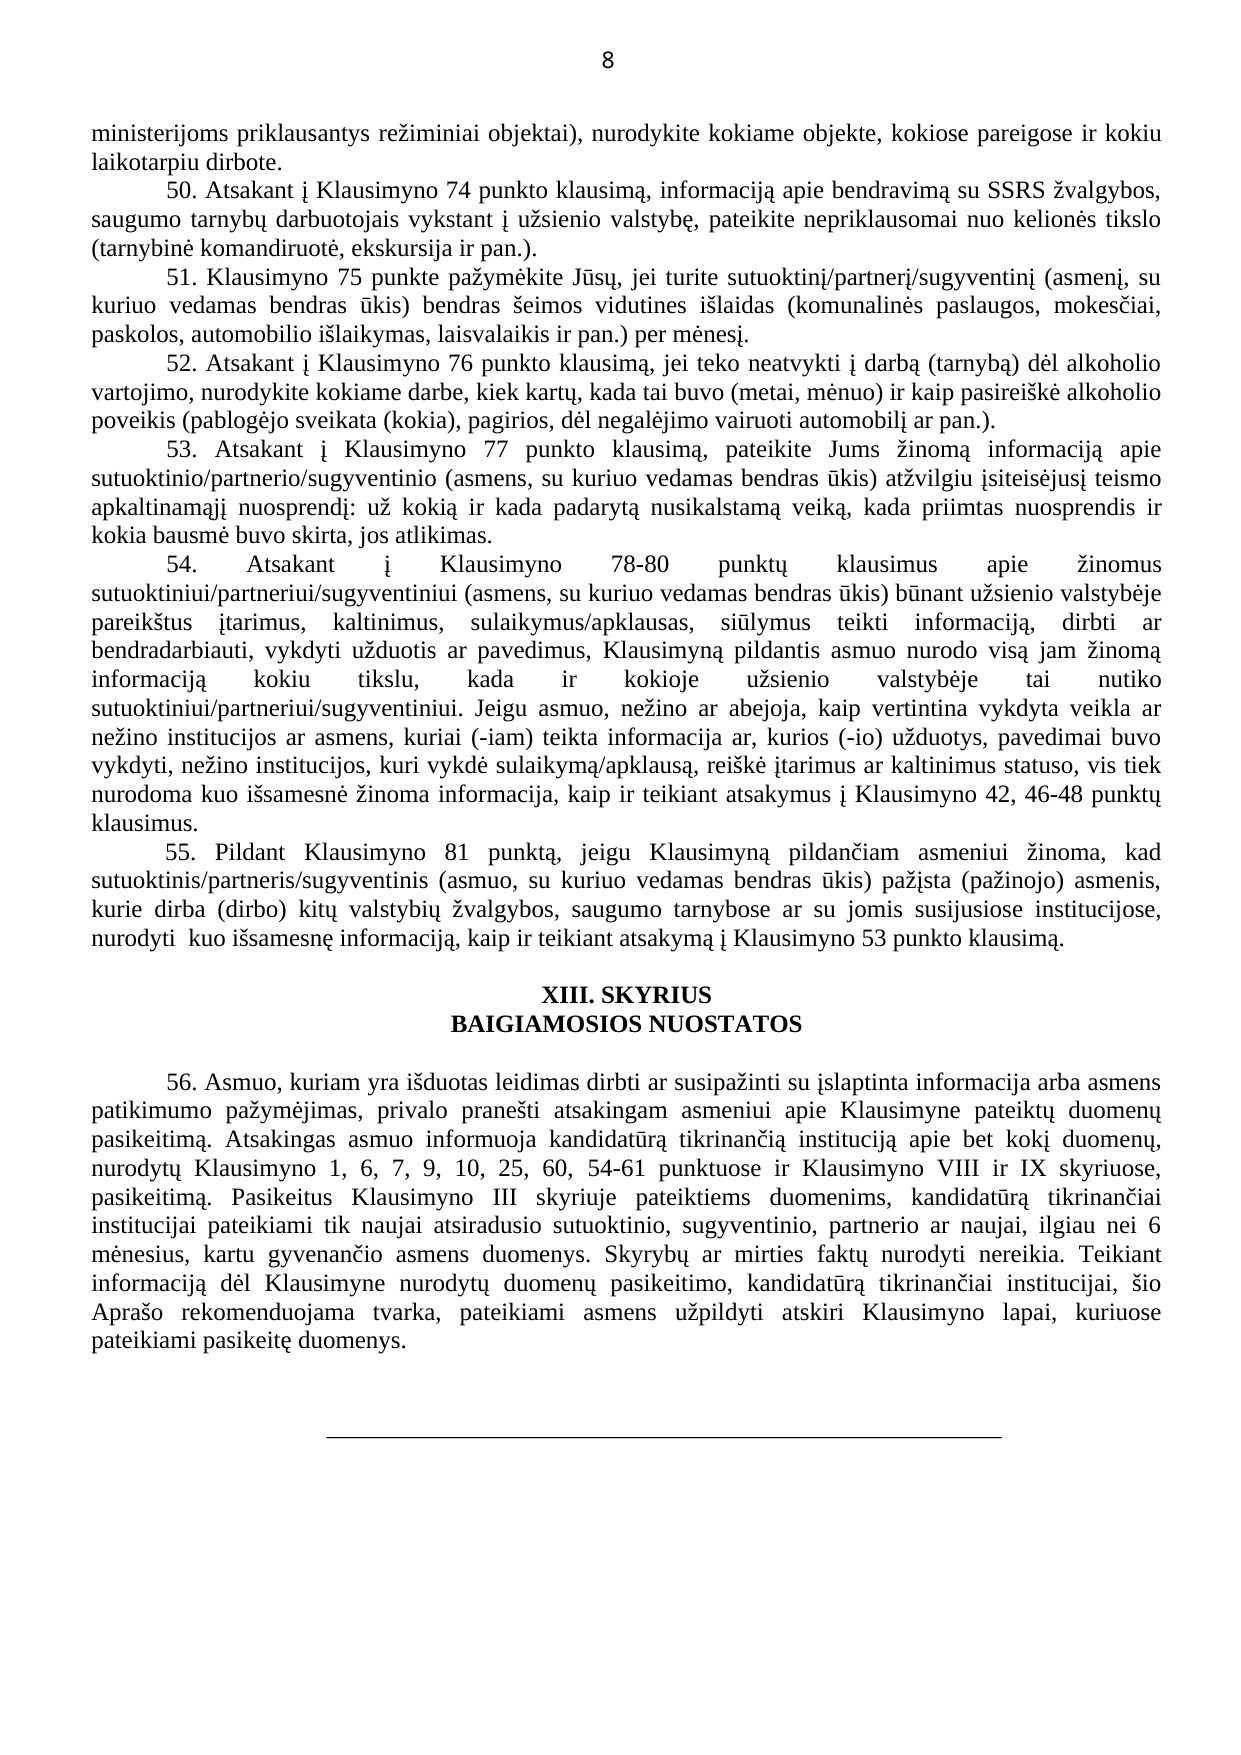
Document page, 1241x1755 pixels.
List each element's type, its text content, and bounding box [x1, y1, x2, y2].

text 50. Atsakant į Klausimyno 74 punkto klausimą, informaciją apie bendravimą su SSRS žvalgybos, saugumo tarnybų darbuotojais vykstant į užsienio valstybę, pateikite nepriklausomai nuo kelionės tikslo (tarnybinė komandiruotė, ekskursija ir pan.). [91, 176, 1162, 262]
text BAIGIAMOSIOS NUOSTATOS [91, 1009, 1162, 1038]
text 53. Atsakant į Klausimyno 77 punkto klausimą, pateikite Jums žinomą informaciją apie sutuoktinio/partnerio/sugyventinio (asmens, su kuriuo vedamas bendras ūkis) atžvilgiu įsiteisėjusį teismo apkaltinamąjį nuosprendį: už kokią ir kada padarytą nusikalstamą veiką, kada priimtas nuosprendis ir kokia bausmė buvo skirta, jos atlikimas. [91, 434, 1162, 549]
text XIII. SKYRIUS [91, 981, 1162, 1009]
text 51. Klausimyno 75 punkte pažymėkite Jūsų, jei turite sutuoktinį/partnerį/sugyventinį (asmenį, su kuriuo vedamas bendras ūkis) bendras šeimos vidutines išlaidas (komunalinės paslaugos, mokesčiai, paskolos, automobilio išlaikymas, laisvalaikis ir pan.) per mėnesį. [91, 262, 1162, 348]
text 55. Pildant Klausimyno 81 punktą, jeigu Klausimyną pildančiam asmeniui žinoma, kad sutuoktinis/partneris/sugyventinis (asmuo, su kuriuo vedamas bendras ūkis) pažįsta (pažinojo) asmenis, kurie dirba (dirbo) kitų valstybių žvalgybos, saugumo tarnybose ar su jomis susijusiose institucijose, nurodyti kuo išsamesnę informaciją, kaip ir teikiant atsakymą į Klausimyno 53 punkto klausimą. [91, 837, 1162, 952]
text ministerijoms priklausantys režiminiai objektai), nurodykite kokiame objekte, kokiose pareigose ir kokiu laikotarpiu dirbote. [91, 118, 1162, 176]
text 52. Atsakant į Klausimyno 76 punkto klausimą, jei teko neatvykti į darbą (tarnybą) dėl alkoholio vartojimo, nurodykite kokiame darbe, kiek kartų, kada tai buvo (metai, mėnuo) ir kaip pasireiškė alkoholio poveikis (pablogėjo sveikata (kokia), pagirios, dėl negalėjimo vairuoti automobilį ar pan.). [91, 348, 1162, 434]
text ______________________________________________________ [91, 1412, 1162, 1441]
text 54. Atsakant į Klausimyno 78-80 punktų klausimus apie žinomus sutuoktiniui/partneriui/sugyventiniui (asmens, su kuriuo vedamas bendras ūkis) būnant užsienio valstybėje pareikštus įtarimus, kaltinimus, sulaikymus/apklausas, siūlymus teikti informaciją, dirbti ar bendradarbiauti, vykdyti užduotis ar pavedimus, Klausimyną pildantis asmuo nurodo visą jam žinomą informaciją kokiu tikslu, kada ir kokioje užsienio valstybėje tai nutiko sutuoktiniui/partneriui/sugyventiniui. Jeigu asmuo, nežino ar abejoja, kaip vertintina vykdyta veikla ar nežino institucijos ar asmens, kuriai (-iam) teikta informacija ar, kurios (-io) užduotys, pavedimai buvo vykdyti, nežino institucijos, kuri vykdė sulaikymą/apklausą, reiškė įtarimus ar kaltinimus statuso, vis tiek nurodoma kuo išsamesnė žinoma informacija, kaip ir teikiant atsakymus į Klausimyno 42, 46-48 punktų klausimus. [91, 549, 1162, 837]
text 56. Asmuo, kuriam yra išduotas leidimas dirbti ar susipažinti su įslaptinta informacija arba asmens patikimumo pažymėjimas, privalo pranešti atsakingam asmeniui apie Klausimyne pateiktų duomenų pasikeitimą. Atsakingas asmuo informuoja kandidatūrą tikrinančią instituciją apie bet kokį duomenų, nurodytų Klausimyno 1, 6, 7, 9, 10, 25, 60, 54-61 punktuose ir Klausimyno VIII ir IX skyriuose, pasikeitimą. Pasikeitus Klausimyno III skyriuje pateiktiems duomenims, kandidatūrą tikrinančiai institucijai pateikiami tik naujai atsiradusio sutuoktinio, sugyventinio, partnerio ar naujai, ilgiau nei 6 mėnesius, kartu gyvenančio asmens duomenys. Skyrybų ar mirties faktų nurodyti nereikia. Teikiant informaciją dėl Klausimyne nurodytų duomenų pasikeitimo, kandidatūrą tikrinančiai institucijai, šio Aprašo rekomenduojama tvarka, pateikiami asmens užpildyti atskiri Klausimyno lapai, kuriuose pateikiami pasikeitę duomenys. [91, 1067, 1162, 1354]
